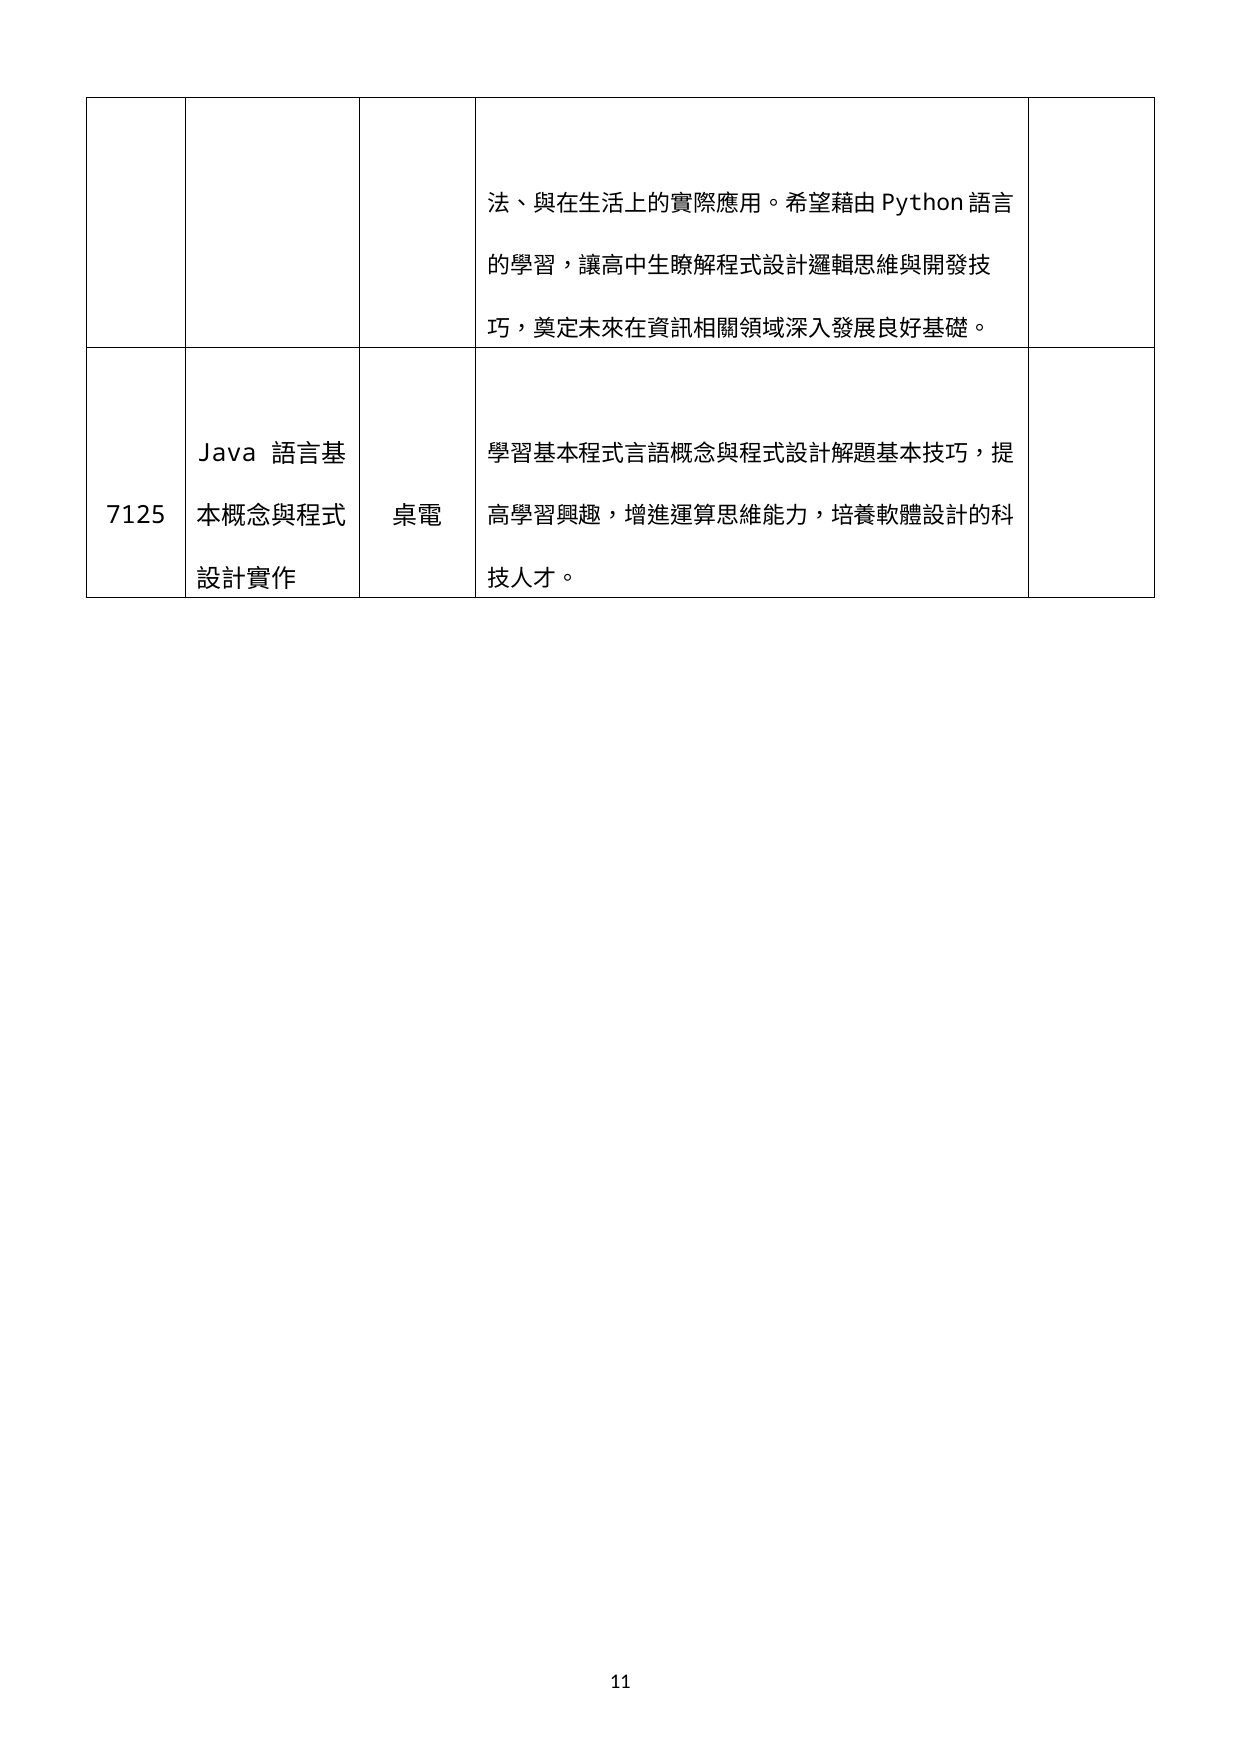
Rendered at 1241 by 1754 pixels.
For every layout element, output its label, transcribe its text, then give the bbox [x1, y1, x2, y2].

table_cell 桌電 [360, 348, 475, 597]
table_cell [87, 98, 185, 347]
table_cell [360, 98, 475, 347]
table_cell [1029, 348, 1154, 597]
table_cell [1029, 98, 1154, 347]
table_cell [186, 98, 359, 347]
table_cell 7125 [87, 348, 185, 597]
table_cell Java 語言基本概念與程式設計實作 [186, 348, 359, 597]
table_cell 法、與在生活上的實際應用。希望藉由Python語言的學習，讓高中生瞭解程式設計邏輯思維與開發技巧，奠定未來在資訊相關領域深入發展良好基礎。 [476, 98, 1028, 347]
table_cell 學習基本程式言語概念與程式設計解題基本技巧，提高學習興趣，增進運算思維能力，培養軟體設計的科技人才。 [476, 348, 1028, 597]
